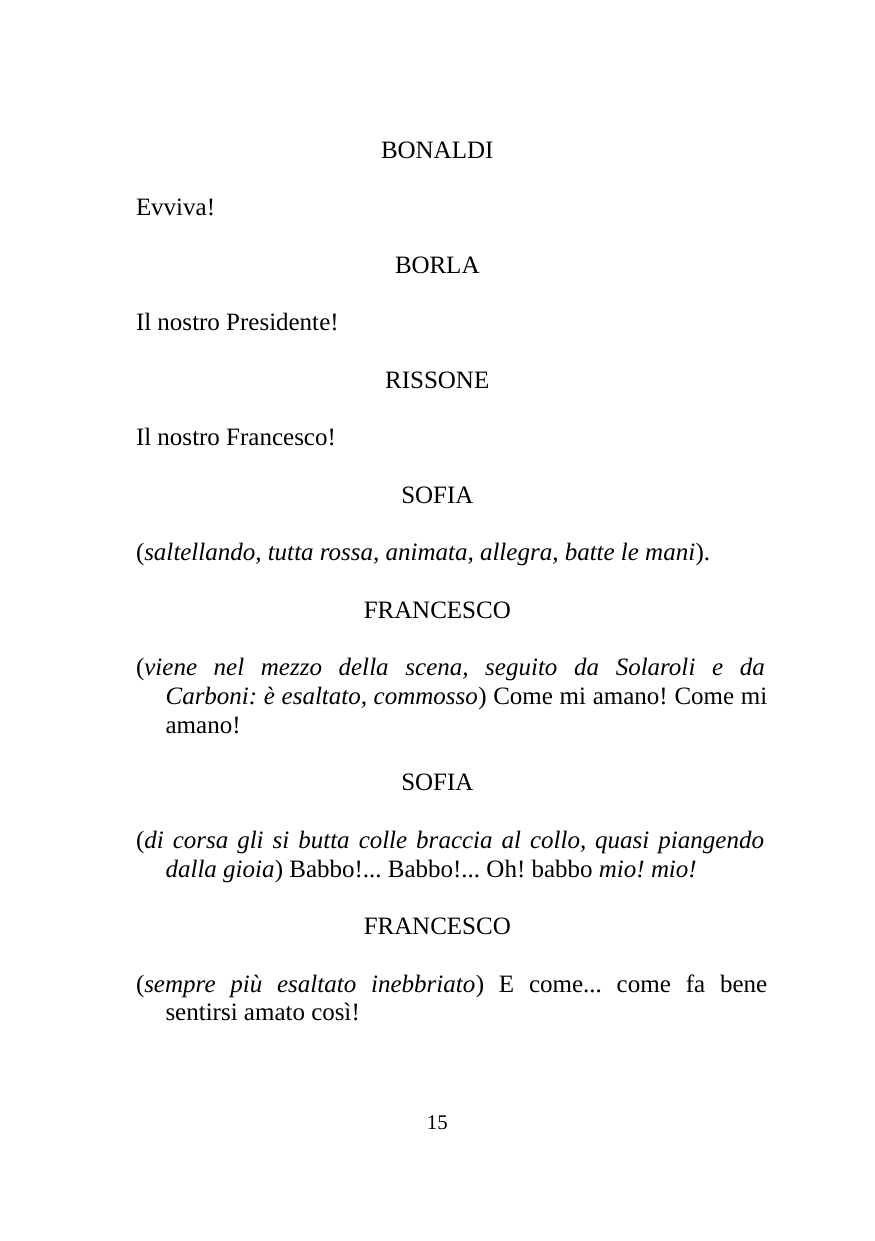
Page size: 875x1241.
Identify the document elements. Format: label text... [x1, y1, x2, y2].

text (di corsa gli si butta colle braccia al collo, quasi piangendo dalla gioia) Babbo!... Babbo!... Oh! babbo mio! mio! [136, 825, 768, 882]
text SOFIA [106, 767, 768, 796]
text SOFIA [106, 480, 768, 509]
text (viene nel mezzo della scena, seguito da Solaroli e da Carboni: è esaltato, commosso) Come mi amano! Come mi amano! [136, 652, 768, 739]
text FRANCESCO [106, 595, 768, 624]
text Il nostro Presidente! [136, 307, 768, 336]
text FRANCESCO [106, 911, 768, 940]
text RISSONE [106, 365, 768, 394]
text (sempre più esaltato inebbriato) E come... come fa bene sentirsi amato così! [136, 969, 768, 1026]
text Evviva! [136, 192, 768, 221]
text (saltellando, tutta rossa, animata, allegra, batte le mani). [136, 537, 768, 566]
text BORLA [106, 250, 768, 279]
text BONALDI [106, 135, 768, 164]
text Il nostro Francesco! [136, 422, 768, 451]
